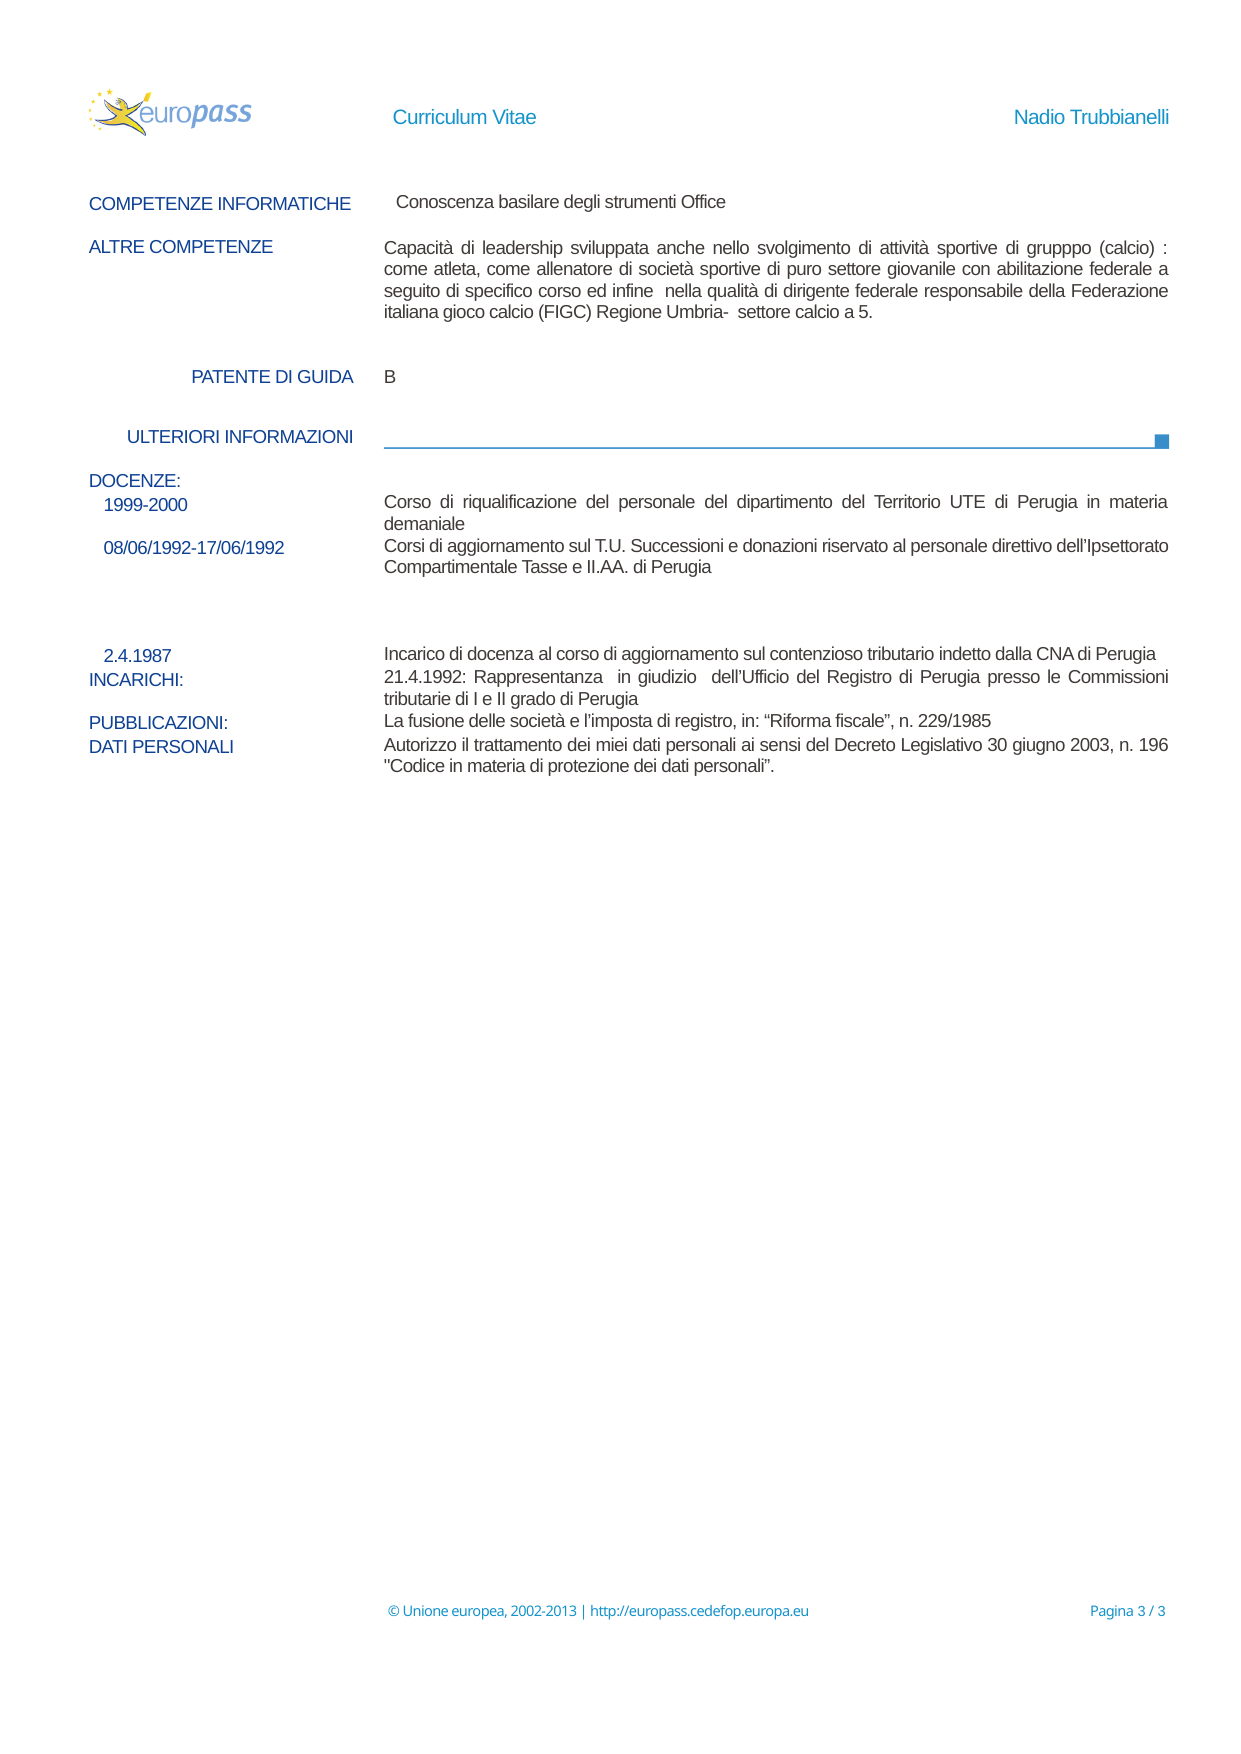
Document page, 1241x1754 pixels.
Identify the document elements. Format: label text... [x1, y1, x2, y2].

table_cell Incarico di docenza al corso di aggiornamento sul contenzioso tributario indetto dalla CNA di Perugia [384, 642, 1169, 666]
table_header Docenze: [89, 468, 384, 491]
table_cell Corsi di aggiornamento sul T.U. Successioni e donazioni riservato al personale direttivo dell’Ipsettorato Compartimentale Tasse e II.AA. di Perugia [384, 535, 1169, 642]
table_header B [384, 364, 1169, 388]
table_header [384, 468, 1169, 491]
table_cell Corso di riqualificazione del personale del dipartimento del Territorio UTE di Perugia in materia demaniale [384, 491, 1169, 534]
table_header Capacità di leadership sviluppata anche nello svolgimento di attività sportive di grupppo (calcio) : come atleta, come allenatore di società sportive di puro settore giovanile con abilitazione federale a seguito di specifico corso ed infine nella qualità di dirigente federale responsabile della Federazione italiana gioco calcio (FIGC) Regione Umbria- settore calcio a 5. [384, 234, 1169, 344]
table_cell Incarichi: [89, 666, 384, 709]
table_cell 1999-2000 [89, 491, 384, 534]
table_cell Autorizzo il trattamento dei miei dati personali ai sensi del Decreto Legislativo 30 giugno 2003, n. 196 "Codice in materia di protezione dei dati personali”. [384, 733, 1169, 776]
table_header [384, 426, 1169, 447]
table_header Patente di guida [89, 364, 384, 388]
table_header Altre competenze [89, 234, 384, 344]
table_cell Pubblicazioni: [89, 709, 384, 733]
table_header Conoscenza basilare degli strumenti Office [384, 190, 1169, 214]
table_header ULTERIORI INFORMAZIONI [89, 426, 384, 448]
table_header Competenze informatiche [89, 190, 384, 214]
table_cell La fusione delle società e l’imposta di registro, in: “Riforma fiscale”, n. 229/1985 [384, 709, 1169, 733]
table_cell Dati personali [89, 733, 384, 776]
table_cell 2.4.1987 [89, 642, 384, 666]
table_cell 21.4.1992: Rappresentanza in giudizio dell’Ufficio del Registro di Perugia presso le Commissioni tributarie di I e II grado di Perugia [384, 666, 1169, 709]
table_cell 08/06/1992-17/06/1992 [89, 535, 384, 642]
